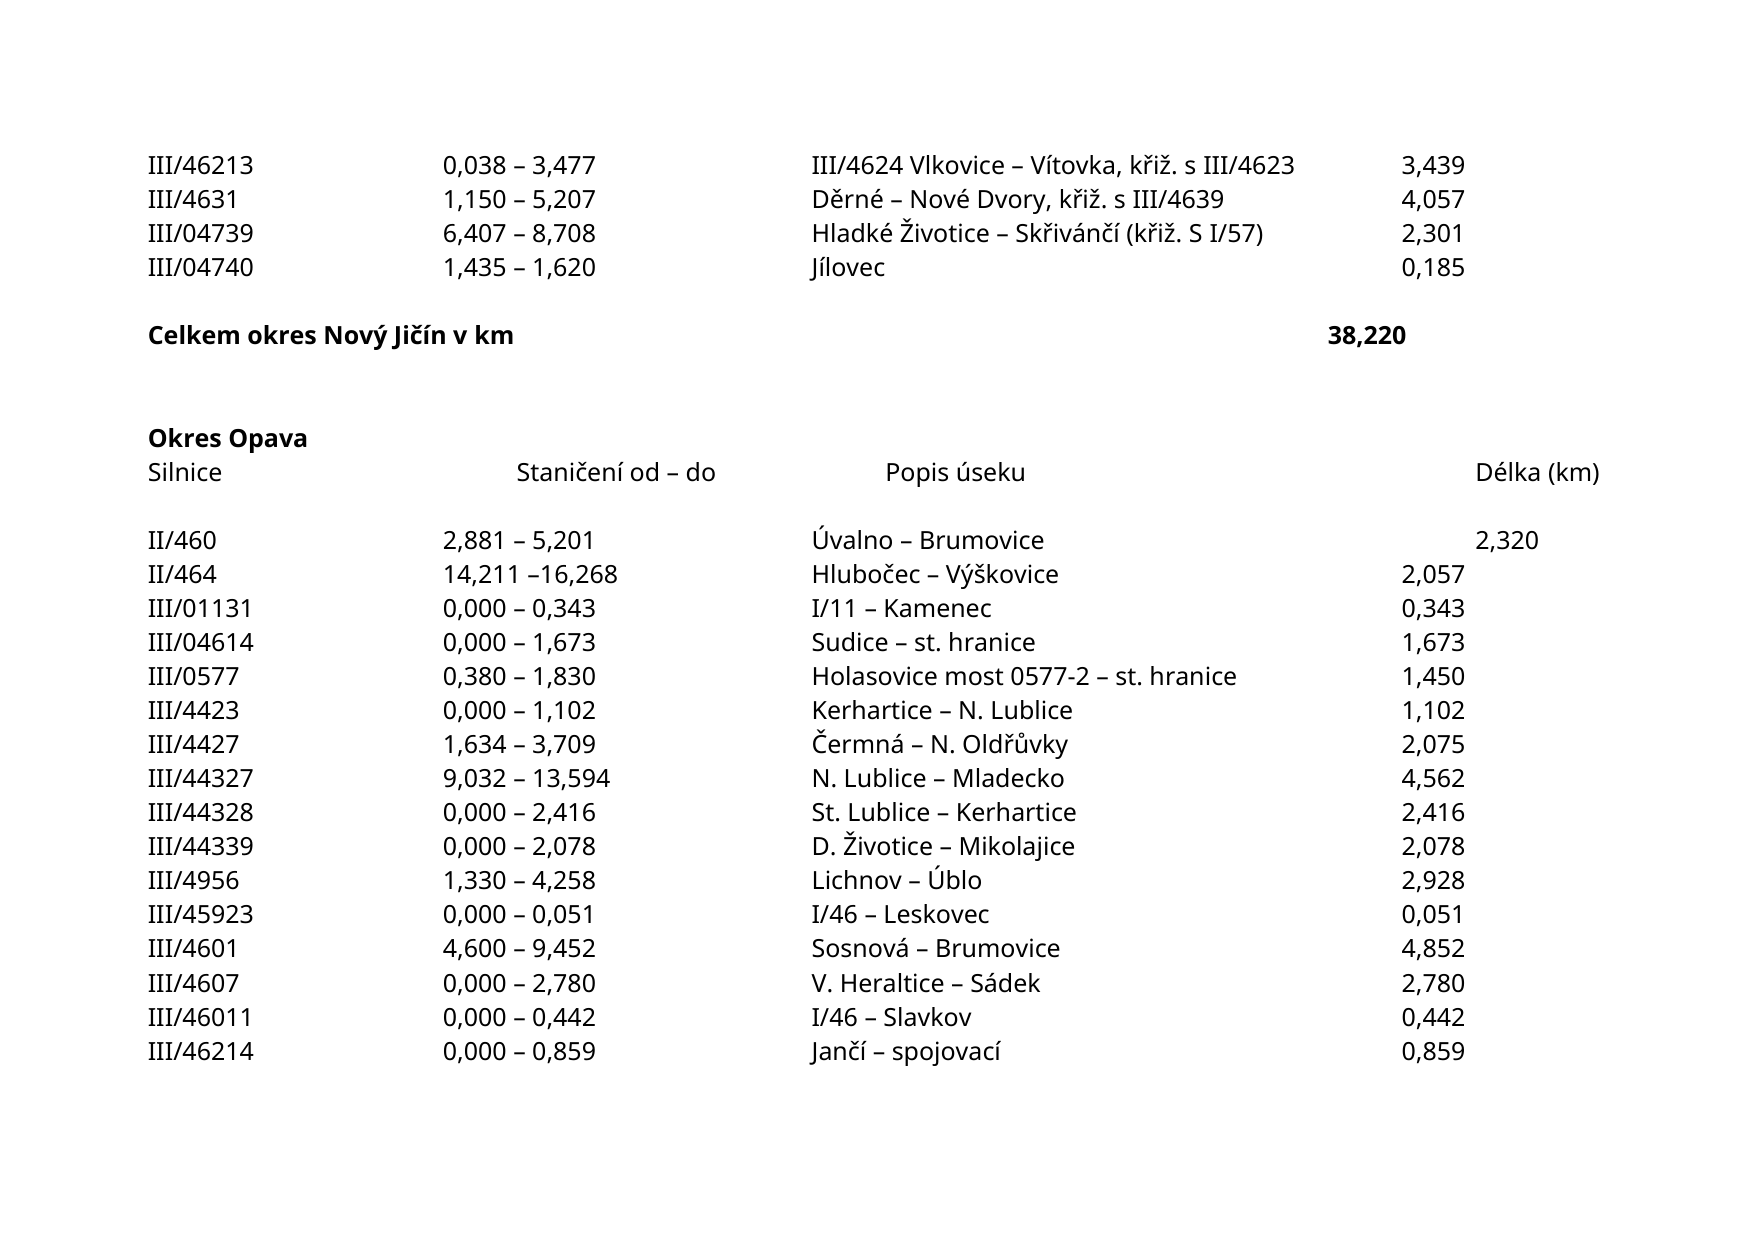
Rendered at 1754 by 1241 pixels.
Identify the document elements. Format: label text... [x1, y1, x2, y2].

text III/46011 0,000 – 0,442 I/46 – Slavkov 0,442 [148, 999, 1606, 1033]
text Celkem okres Nový Jičín v km 38,220 [148, 318, 1606, 352]
text III/04739 6,407 – 8,708 Hladké Životice – Skřivánčí (křiž. S I/57) 2,301 [148, 216, 1606, 250]
text III/45923 0,000 – 0,051 I/46 – Leskovec 0,051 [148, 897, 1606, 931]
text III/4956 1,330 – 4,258 Lichnov – Úblo 2,928 [148, 863, 1606, 897]
text II/464 14,211 –16,268 Hlubočec – Výškovice 2,057 [148, 556, 1606, 591]
text III/4607 0,000 – 2,780 V. Heraltice – Sádek 2,780 [148, 965, 1606, 999]
text Silnice Staničení od – do Popis úseku Délka (km) [148, 454, 1606, 488]
text III/4427 1,634 – 3,709 Čermná – N. Oldřůvky 2,075 [148, 727, 1606, 761]
text III/46213 0,038 – 3,477 III/4624 Vlkovice – Vítovka, křiž. s III/4623 3,439 [148, 148, 1606, 182]
text III/44327 9,032 – 13,594 N. Lublice – Mladecko 4,562 [148, 761, 1606, 795]
text III/46214 0,000 – 0,859 Jančí – spojovací 0,859 [148, 1033, 1606, 1067]
text III/4423 0,000 – 1,102 Kerhartice – N. Lublice 1,102 [148, 693, 1606, 727]
text III/01131 0,000 – 0,343 I/11 – Kamenec 0,343 [148, 591, 1606, 624]
text II/460 2,881 – 5,201 Úvalno – Brumovice 2,320 [148, 522, 1606, 556]
text III/04614 0,000 – 1,673 Sudice – st. hranice 1,673 [148, 624, 1606, 659]
text III/4631 1,150 – 5,207 Děrné – Nové Dvory, křiž. s III/4639 4,057 [148, 182, 1606, 216]
text III/44339 0,000 – 2,078 D. Životice – Mikolajice 2,078 [148, 829, 1606, 863]
text III/04740 1,435 – 1,620 Jílovec 0,185 [148, 250, 1606, 284]
text Okres Opava [148, 420, 1606, 454]
text III/0577 0,380 – 1,830 Holasovice most 0577-2 – st. hranice 1,450 [148, 659, 1606, 693]
text III/4601 4,600 – 9,452 Sosnová – Brumovice 4,852 [148, 931, 1606, 965]
text III/44328 0,000 – 2,416 St. Lublice – Kerhartice 2,416 [148, 795, 1606, 829]
